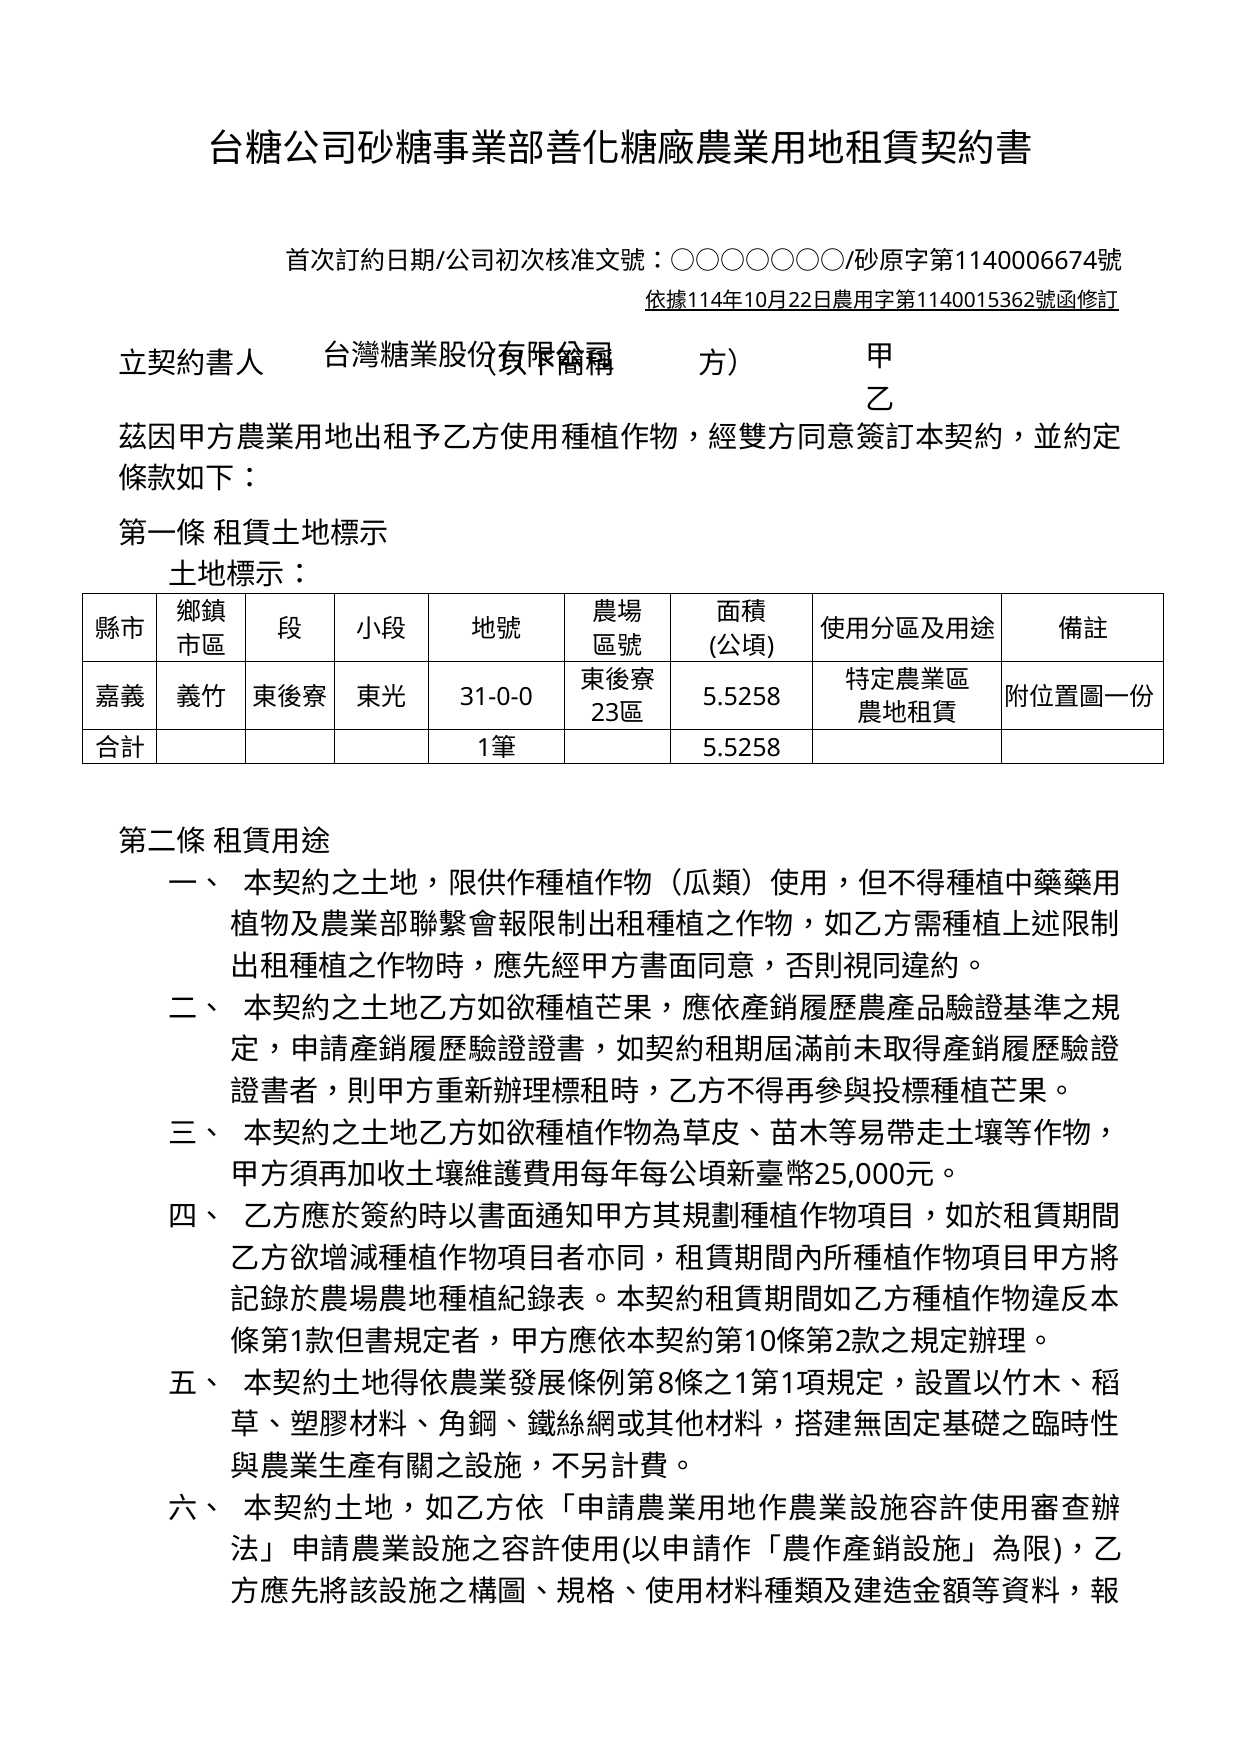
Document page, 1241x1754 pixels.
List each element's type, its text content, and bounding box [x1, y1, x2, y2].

list 租賃用途 [118, 818, 1122, 860]
list 本契約之土地乙方如欲種植作物為草皮、苗木等易帶走土壤等作物，甲方須再加收土壤維護費用每年每公頃新臺幣25,000元。 [168, 1110, 1122, 1193]
table_cell [813, 730, 1001, 763]
table_cell [246, 730, 334, 763]
table_cell 東後寮 [246, 662, 334, 728]
list 本契約之土地，限供作種植作物（瓜類）使用，但不得種植中藥藥用植物及農業部聯繫會報限制出租種植之作物，如乙方需種植上述限制出租種植之作物時，應先經甲方書面同意，否則視同違約。 [168, 860, 1122, 985]
table_header 段 [246, 594, 334, 661]
text 台糖公司砂糖事業部善化糖廠農業用地租賃契約書 [118, 118, 1122, 172]
list 本契約土地，如乙方依「申請農業用地作農業設施容許使用審查辦法」申請農業設施之容許使用(以申請作「農作產銷設施」為限)，乙方應先將該設施之構圖、規格、使用材料種類及建造金額等資料，報 [168, 1485, 1122, 1610]
table_cell [335, 730, 428, 763]
table_cell 1筆 [429, 730, 564, 763]
table_header 使用分區及用途 [813, 594, 1001, 661]
text 首次訂約日期/公司初次核准文號：○○○○○○○/砂原字第1140006674號 [118, 226, 1122, 281]
table_header 鄉鎮 市區 [157, 594, 245, 661]
table_cell [157, 730, 245, 763]
table_cell 合計 [83, 730, 156, 763]
text 依據114年10月22日農用字第1140015362號函修訂 [118, 281, 1118, 314]
table_cell 31-0-0 [429, 662, 564, 728]
table_header 小段 [335, 594, 428, 661]
table_cell 特定農業區 農地租賃 [813, 662, 1001, 728]
table_cell [1002, 730, 1163, 763]
list 本契約之土地乙方如欲種植芒果，應依產銷履歷農產品驗證基準之規定，申請產銷履歷驗證證書，如契約租期屆滿前未取得產銷履歷驗證證書者，則甲方重新辦理標租時，乙方不得再參與投標種植芒果。 [168, 985, 1122, 1110]
table_cell 東後寮 23區 [565, 662, 670, 728]
table_header 地號 [429, 594, 564, 661]
table_cell 附位置圖一份 [1002, 662, 1163, 728]
table_header 縣市 [83, 594, 156, 661]
text 土地標示： [168, 551, 1122, 593]
text 立契約書人 （以下簡稱 方） [118, 347, 1122, 381]
table_cell 5.5258 [671, 730, 812, 763]
table_header 面積 (公頃) [671, 594, 812, 661]
table_cell 5.5258 [671, 662, 812, 728]
list 本契約土地得依農業發展條例第8條之1第1項規定，設置以竹木、稻草、塑膠材料、角鋼、鐵絲網或其他材料，搭建無固定基礎之臨時性與農業生產有關之設施，不另計費。 [168, 1360, 1122, 1485]
table_cell 東光 [335, 662, 428, 728]
table_header 備註 [1002, 594, 1163, 661]
table_header 農場 區號 [565, 594, 670, 661]
table_cell 義竹 [157, 662, 245, 728]
table_cell [565, 730, 670, 763]
text 茲因甲方農業用地出租予乙方使用種植作物，經雙方同意簽訂本契約，並約定條款如下： [118, 414, 1122, 497]
list 乙方應於簽約時以書面通知甲方其規劃種植作物項目，如於租賃期間乙方欲增減種植作物項目者亦同，租賃期間內所種植作物項目甲方將記錄於農場農地種植紀錄表。本契約租賃期間如乙方種植作物違反本條第1款但書規定者，甲方應依本契約第10條第2款之規定辦理。 [168, 1193, 1122, 1360]
table_cell 嘉義 [83, 662, 156, 728]
list 租賃土地標示 [118, 510, 1122, 551]
